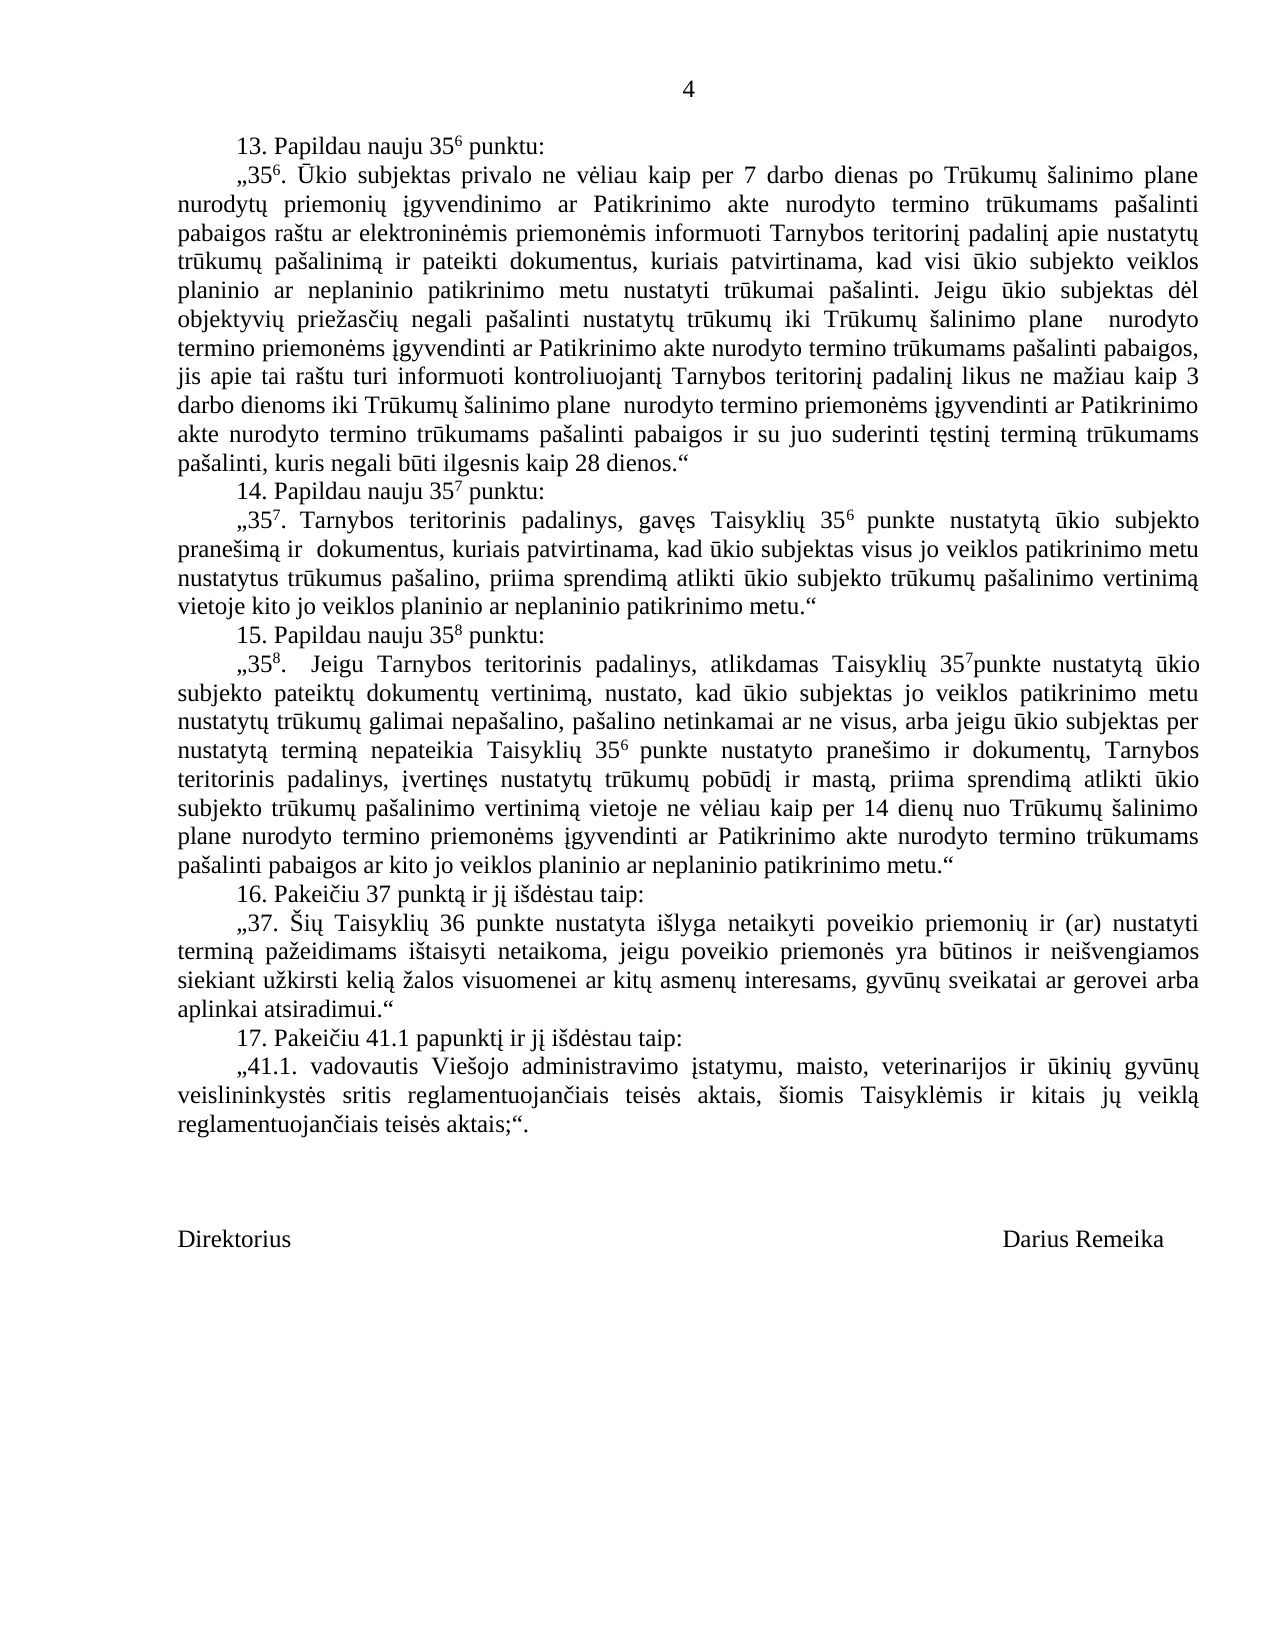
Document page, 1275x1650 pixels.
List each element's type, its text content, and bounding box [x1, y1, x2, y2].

text „37. Šių Taisyklių 36 punkte nustatyta išlyga netaikyti poveikio priemonių ir (ar) nustatyti terminą pažeidimams ištaisyti netaikoma, jeigu poveikio priemonės yra būtinos ir neišvengiamos siekiant užkirsti kelią žalos visuomenei ar kitų asmenų interesams, gyvūnų sveikatai ar gerovei arba aplinkai atsiradimui.“ [177, 908, 1200, 1023]
text Direktorius Darius Remeika [177, 1224, 1200, 1253]
text „357. Tarnybos teritorinis padalinys, gavęs Taisyklių 356 punkte nustatytą ūkio subjekto pranešimą ir dokumentus, kuriais patvirtinama, kad ūkio subjektas visus jo veiklos patikrinimo metu nustatytus trūkumus pašalino, priima sprendimą atlikti ūkio subjekto trūkumų pašalinimo vertinimą vietoje kito jo veiklos planinio ar neplaninio patikrinimo metu.“ [177, 505, 1200, 620]
text 13. Papildau nauju 356 punktu: [177, 131, 1200, 160]
text „41.1. vadovautis Viešojo administravimo įstatymu, maisto, veterinarijos ir ūkinių gyvūnų veislininkystės sritis reglamentuojančiais teisės aktais, šiomis Taisyklėmis ir kitais jų veiklą reglamentuojančiais teisės aktais;“. [177, 1051, 1200, 1138]
text 16. Pakeičiu 37 punktą ir jį išdėstau taip: [177, 879, 1200, 908]
text 15. Papildau nauju 358 punktu: [177, 620, 1200, 649]
text 17. Pakeičiu 41.1 papunktį ir jį išdėstau taip: [177, 1023, 1200, 1051]
text „358. Jeigu Tarnybos teritorinis padalinys, atlikdamas Taisyklių 357punkte nustatytą ūkio subjekto pateiktų dokumentų vertinimą, nustato, kad ūkio subjektas jo veiklos patikrinimo metu nustatytų trūkumų galimai nepašalino, pašalino netinkamai ar ne visus, arba jeigu ūkio subjektas per nustatytą terminą nepateikia Taisyklių 356 punkte nustatyto pranešimo ir dokumentų, Tarnybos teritorinis padalinys, įvertinęs nustatytų trūkumų pobūdį ir mastą, priima sprendimą atlikti ūkio subjekto trūkumų pašalinimo vertinimą vietoje ne vėliau kaip per 14 dienų nuo Trūkumų šalinimo plane nurodyto termino priemonėms įgyvendinti ar Patikrinimo akte nurodyto termino trūkumams pašalinti pabaigos ar kito jo veiklos planinio ar neplaninio patikrinimo metu.“ [177, 649, 1200, 879]
text „356. Ūkio subjektas privalo ne vėliau kaip per 7 darbo dienas po Trūkumų šalinimo plane nurodytų priemonių įgyvendinimo ar Patikrinimo akte nurodyto termino trūkumams pašalinti pabaigos raštu ar elektroninėmis priemonėmis informuoti Tarnybos teritorinį padalinį apie nustatytų trūkumų pašalinimą ir pateikti dokumentus, kuriais patvirtinama, kad visi ūkio subjekto veiklos planinio ar neplaninio patikrinimo metu nustatyti trūkumai pašalinti. Jeigu ūkio subjektas dėl objektyvių priežasčių negali pašalinti nustatytų trūkumų iki Trūkumų šalinimo plane nurodyto termino priemonėms įgyvendinti ar Patikrinimo akte nurodyto termino trūkumams pašalinti pabaigos, jis apie tai raštu turi informuoti kontroliuojantį Tarnybos teritorinį padalinį likus ne mažiau kaip 3 darbo dienoms iki Trūkumų šalinimo plane nurodyto termino priemonėms įgyvendinti ar Patikrinimo akte nurodyto termino trūkumams pašalinti pabaigos ir su juo suderinti tęstinį terminą trūkumams pašalinti, kuris negali būti ilgesnis kaip 28 dienos.“ [177, 160, 1200, 476]
text 14. Papildau nauju 357 punktu: [177, 476, 1200, 505]
